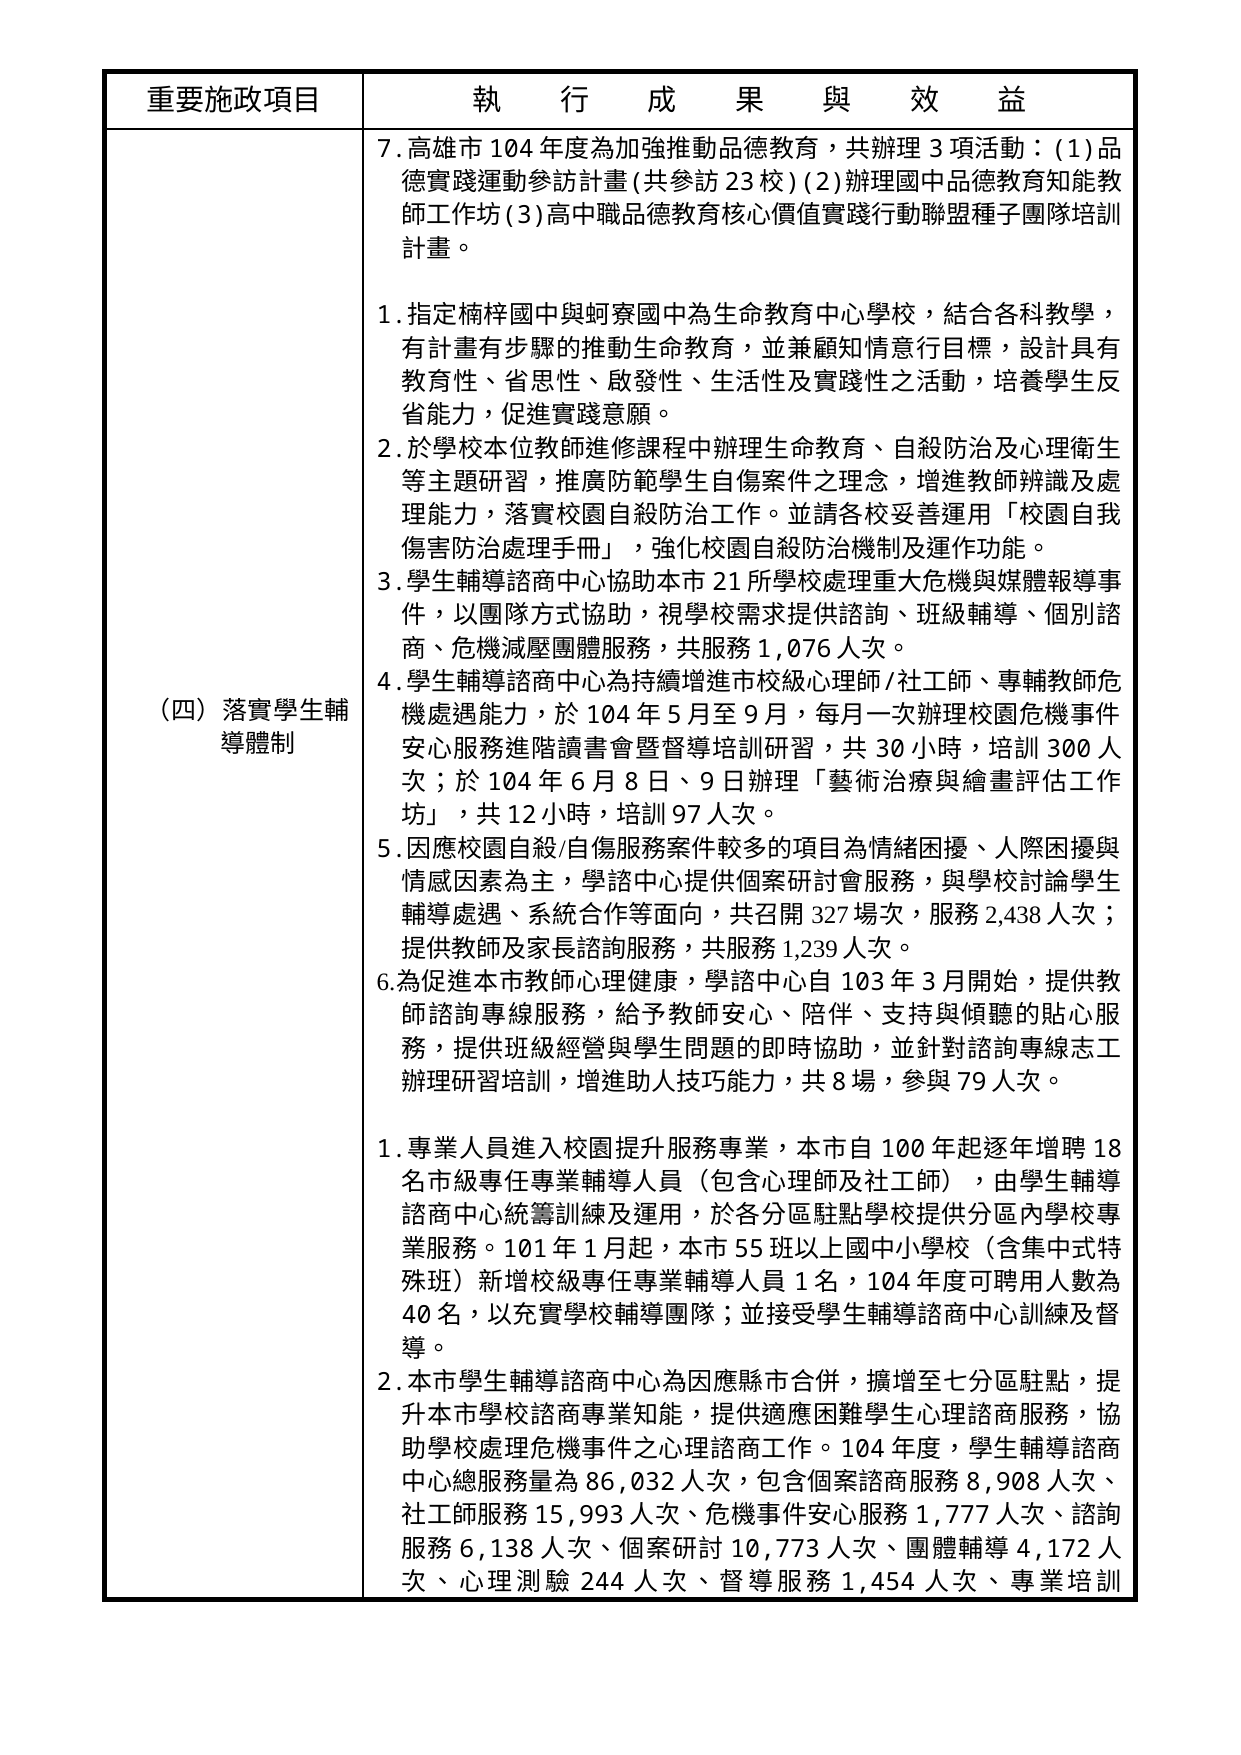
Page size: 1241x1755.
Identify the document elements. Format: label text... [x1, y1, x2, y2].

table_header 執 行 成 果 與 效 益 [364, 74, 1133, 128]
table_cell 教育業務發展管理 壹、發展高中職教育 一、辦理校務評鑑及教師進修： （一）辦理各項研討會及教育實驗，瞭解各校校務、教學實際情形及其困難，並予以輔導改善，以發揮高中職課程應有功能 （二）鼓勵教師進修，提高教師素質，加強教師專業化 二、「友善校園」學生事務與輔導工作 （一）成立輔導工作輔導團 （二）推動學生輔導工作 （三）關懷中輟學生 （四）推動生命教育 （五）推動性別平等教育 （六）學務工作 三、教學研究進修 （一）辦理教師進修研習，改進課程及教學方法 （二）辦理學藝活動，提高學生學習興趣，促使五育均衡發展 四、發展科學教育 （一）辦理科學教育輔導、充實儀器設備及實驗課程 （二）辦理科學教育活動，發掘及輔導科學資優學生，並擴大學生學習領域 五、發展職業教育，辦理技藝競，提高技能水準 六、獎助私立高級中等學校充實設備 七、公費及獎勵 （一）核發學生獎助金，鼓勵成績優異、優秀清寒、軍公教遺族等子女努力向學 （二）辦理助學貸款，協助學生完成學業 八、辦理教師檢定 九、配合十二年國民基本教育，建立適性入學機制，並進行相關宣導及研習 十、推動高中職均、優質化方案 十一、新（修）建校舍，打造優質、健康及安全的教育環境 貳、發展國中教育 一、校務規劃與管理 （一）推動學校評鑑及教師專業發展制度，督導學校教學正常化 （二）建立教師專長授課資料，以利課務及行政管理之參考 （三）提升教師課堂教學能力，有效提高學生學習成效 （四）辦理國中校長遴選及強化教評會功能，推動校園民主，鼓勵教職員及社區參與學校經營，並健全教育人事制度，公平處理教師 甄選及聘任 二、落實「友善校園」學生事務與輔導工作 （一）辦理學生事務與輔導活動 （二）加強人權、法治、品德及公民教育 （三）推動生命教育與憂鬱自傷（殺)三級預防工作 （四）落實學生輔導體制 （五）落實中輟生追蹤輔導與復學就讀政策 （六）高關懷學生之預防與輔導 （七）依據性別平等教育法推動性別平等教育 （八）統籌規劃學校教職員參與學生事務與輔導專業知能在職教育 （九）推動學生生涯發展教育，有效規劃未來進路 三、學生公費獎勵及補助 （一）適時獎勵（表揚)優秀學生，促進教育更精進 （二）獎助功勛、軍公教遺族及低收入戶學生代收代辦費，以彰顯政府德澤 （三）補助學生教科書費 （四）補助私立國中學生雜費 四、本土教育與輔導活動 （一）加強本土教育與民族精神教育，以培養學生愛家、愛鄉、愛國情操 （二）增進教師輔導觀念與技術方法、輔導學生升學與就業、加強心理衛生教育 五、發展科學教育 （一）培育並鼓勵教師研究創新與進修，提高師資素質 （二）整合科學教育資源及網絡，提高科學教育輔導成效 （三）辦理科學教育活動，提升全民科學素養，擴大學生學習領域 六、辦理國中技藝教育學程，強化國中技藝教育 七、加強教學研究，鼓勵教師專業成長，革新教學方法，提高教學效果，增進教育品質 八、加強學習成就不佳學生學習輔導，帶好每位學生 九、獎勵補助經營與教學創新 十、行政專業支持團隊 十一、鼓勵學生閱讀 十二、發展學校學科特色 十三、新建校舍及改建老舊校舍，營造安全教學環境，提高教學品質 參、發展國小教育 一、一般行政 （一）辦理校務及各項研習活動，發揮教育效能 （二）辦理學生學籍審查與管理 （三）建立學校行政管理制度、充實教學資料 二、落實「友善校園」學生事務與輔導工作 （一）辦理學生事務活動 （二）加強人權、法治、品德及公民教育 （三）推動生命教育與憂鬱自傷(殺)防治 （四）落實學生輔導體制 （五）落實學生中輟之預防、追蹤、復學就讀及輔導，推動高關懷學生之預防性輔導 （六）依據性別平等教育法推動性別平等教育 （七）統籌規劃學校教職員參與學生事務與輔導專業知能在職教育 三、教務人事管理 （一）辦理國小教育人員甄選及介聘作業 （二）補助弱勢學生費用，鼓勵學生向學 （三）加強學習弱勢學生學習輔導，帶好每位學生 （四）設置資源中心研發編印教材 （五）推動九年一貫課程研習及辦理國民教育專題研究，並提倡教師進修研究風氣，以提高師資素質，精進教學 （六）辦理教育實驗，革新教材教法，廣收教育效果 （七）發展科學教育，迎接科技時代，提升國民科技素養 （八）推動兒童閱讀工作、開放學校圖書館，設置閱讀志工 四、推動校園社區化 五、整修現有校舍設施、充實教學設備，以提供舒適安全的學習環境 肆、社教活動及補習教育 一、短期補習班及兒童課後照顧服務中心 二、輔導國中小附設補校及高中進修學校，加強教學正常化 三、落實終身學習計畫 四、加強推展成人教育，辦理市民學苑、社區大學及成人基本教育班 五、各項補助及委辦 六、配合教師節表揚資深優良教師，藉以倡導尊師重道，端正教育風氣 七、積極辦理學校各項藝術教育活動，鼓勵各級學校師生參與，以提升本市藝術教育水準 八、加強改善社會風氣，舉辦各項學校藝文活動，以端正社會風氣，增進市民身心健康；輔導教育基金會或教育信託基金設立 九、實施學校及社會交通安全教育，以維護學生交通安全，保障市民生命財產安全 十、推動家庭教育，以增進國民家庭生活之能，健全國民身心發展，營造幸福家庭及祥和社會 伍、特殊教育 普及國民教育，促進教育機會均等，積極辦理特殊教業務 一、設置特殊教育 班或辦理特殊教育方案，提供特教支援系統 二、辦理各項資賦優異教育鑑定、安置、輔導與研習及擴大辦理資賦優異教育方案 三、鼓勵學校積極推動創造力教育計畫 四、加強推動性平等教育 陸、推動幼兒教育 一、辦理專業研習，提升教師專業知能，增進教學效果 二、輔導及取締未立案幼兒園，提供安全學前教育環境 三、促進學前教育正常發展、增進親師生母語能力 四、辦理幼兒園輔導方案，充實幼兒園設備，提高幼教水準 五、扶助弱勢幼兒，提供優先入園措施 六、逐年設立非營利幼兒園，提供優質且平價之教保服務環境 七、提高幼兒園教保服務人員福利及建置友善教保服務環境 柒、國民體育及衛生保健 一、配合「健康城市」施政目標，推動學校體育活動： （一）輔導並促進體育課教學及運動之正常發展 （二）舉辦本市國民小學運動會 （三）舉辦本市中等學校運動會及參加全國中等學校運動會 （四）輔導本市中小學校體育促進會 （五）參加各項體育活動及運動競賽 （六）開放學校場 二、加強提升學生體能 三、推展學生水域及三級棒球運動 四、積極培養優秀選手，指定重點單項運動學校、編列體育獎勵金、各校推展體育運動績效獎勵金及繼續辦理基層運動選手訓練站 五、多元化經管世運主場館 六、推動本市健康促進學校計畫 七、辦理學童牙齒防治，補助器材設備及牙醫師檢查津貼 八、加強維護學生身心健康，以培養身心健全之國民 九、加強學校廁所及校園管理 十、加強學生視力保健 十一、加強學校午餐推廣與執行 十二、加強食品衛生及餐飲衛生管理 十三、加強維護學校飲用水衛生管理 十四、辦理學生團體保險，補助各校學生團體保險，以維護學安全 十五、推行消費者保護教育，落實消費者保護運動 十六，持續辦理「高雄市飲食教育推動中程計畫」 捌、發展資訊及國際教育 一、訂定教育科技政策與中長程計畫 二、進行網路與系統整合工作 三、配合推動各項資訊教育計畫 (一)資訊基礎環境維運 (二)引進中小學校優質化數位教學 (三)發展推廣各校資訊科技特色與典範 (四)資訊教育策略聯盟與資訊創新應用發展 (五)促進數位應用機會均等 四、建置視訊會議 五、推動行動學習等實驗計畫 六、辦理校園網路電話整合應用計畫 七、強化教育網路基礎建設與維運 八、推動環境教育 九、深耕學校本位國際教育計畫 十、引進與培訓優質外籍英語教師 十一、辦理多元化國際學生交流活動 十二、推動全球村英語世界 玖、執行暨督導軍訓業務 一、精進軍訓工作成效 （一）提升軍訓人員服務專業 （二）定期督導軍訓工作成效 （三）表揚獎勵優秀軍職人員 二、推動全民國防教育 （一）辦理各級學校師生多元全民國防教育活動 （二）實施技能演練 （三）研究全民國防教育教學發展，增進教學成效 （四）定期維修軍械及零件整補 三、校園安全 （一）訂定並執行校園安全計畫 （二）防制學生藥物濫用三級預防 （三）學生校外生活輔導 四、落實役男服務效能 （一）強化役男服務效能 （二）推動役男公益服務 五、推行防災教育，落實校園防災建置行動 拾、視察與輔導 一、視導工作： 視導所屬機關學校切實執行法令，促進教育正常發展；增進教師專業知能，改進教學方法，增進教育效果 二、國民教育輔導： 強化國民教育輔導團組織，增進輔導功能；設置國中小各學習領域輔導小組；建立各學習領域教材資源，輔導教師積極研究創新及進修，增進教學效能 拾壹、總務業務 一、加強文書檔案管理，建置電子檔案目錄、公文影像存檔 二、建立採購、營繕制度 三、加強緊急災害防救警覺及知能 四、善用公設保留地作教育休閒區 五、推展本市教育政策及概況宣導 拾貳、人事業務 一、貫徹員額精簡政策 二、依法辦理陞遷調補，進用考試分發人員 三、落實身心障礙者權益保障法 四、加強訓練進修，有效提升人力素質 五、維護上班差勤紀律 六、強化考核獎懲，激勵服務精神 七、落實退休資遣政策，加強退休人員照護 八、關心員工身心健康，規劃辦理定期健康檢查 拾參、政風業務 一、加強辦理政風法紀宣導，增進員工守法觀念 二、革新政風，建立廉能政治，加強便民服務 三、加強公務保密工作，強化員工保密觀念，並策訂預防機關危害、破壞維護措施 四、落實財產申報作為 拾肆、會計業務 一、配合年度施政計畫籌編預算 二、有效控管各統籌經費預算 三、加強內部審核 四、依限編製各表報 五、編製年度決算 [107, 130, 362, 1597]
table_header 重要施政項目 [107, 74, 362, 128]
table_cell 7.高雄市104年度為加強推動品德教育，共辦理3項活動：(1)品德實踐運動參訪計畫(共參訪23校)(2)辦理國中品德教育知能教師工作坊(3)高中職品德教育核心價值實踐行動聯盟種子團隊培訓計畫。 1.指定楠梓國中與蚵寮國中為生命教育中心學校，結合各科教學，有計畫有步驟的推動生命教育，並兼顧知情意行目標，設計具有教育性、省思性、啟發性、生活性及實踐性之活動，培養學生反省能力，促進實踐意願。 2.於學校本位教師進修課程中辦理生命教育、自殺防治及心理衛生等主題研習，推廣防範學生自傷案件之理念，增進教師辨識及處理能力，落實校園自殺防治工作。並請各校妥善運用「校園自我傷害防治處理手冊」，強化校園自殺防治機制及運作功能。 3.學生輔導諮商中心協助本市21所學校處理重大危機與媒體報導事件，以團隊方式協助，視學校需求提供諮詢、班級輔導、個別諮商、危機減壓團體服務，共服務1,076人次。 4.學生輔導諮商中心為持續增進市校級心理師/社工師、專輔教師危機處遇能力，於104年5月至9月，每月一次辦理校園危機事件安心服務進階讀書會暨督導培訓研習，共30小時，培訓300人次；於104年6月8日、9日辦理「藝術治療與繪畫評估工作坊」，共12小時，培訓97人次。 5.因應校園自殺/自傷服務案件較多的項目為情緒困擾、人際困擾與情感因素為主，學諮中心提供個案研討會服務，與學校討論學生輔導處遇、系統合作等面向，共召開327場次，服務2,438人次；提供教師及家長諮詢服務，共服務1,239人次。 6.為促進本市教師心理健康，學諮中心自103年3月開始，提供教師諮詢專線服務，給予教師安心、陪伴、支持與傾聽的貼心服務，提供班級經營與學生問題的即時協助，並針對諮詢專線志工辦理研習培訓，增進助人技巧能力，共8場，參與79人次。 1.專業人員進入校園提升服務專業，本市自100年起逐年增聘18名市級專任專業輔導人員（包含心理師及社工師），由學生輔導諮商中心統籌訓練及運用，於各分區駐點學校提供分區內學校專業服務。101年1月起，本市55班以上國中小學校（含集中式特殊班）新增校級專任專業輔導人員1名，104年度可聘用人數為40名，以充實學校輔導團隊；並接受學生輔導諮商中心訓練及督導。 2.本市學生輔導諮商中心為因應縣市合併，擴增至七分區駐點，提升本市學校諮商專業知能，提供適應困難學生心理諮商服務，協助學校處理危機事件之心理諮商工作。104年度，學生輔導諮商中心總服務量為86,032人次，包含個案諮商服務8,908人次、社工師服務15,993人次、危機事件安心服務1,777人次、諮詢服務6,138人次、個案研討10,773人次、團體輔導4,172人次、心理測驗244人次、督導服務1,454人次、專業培訓 [364, 130, 1133, 1597]
